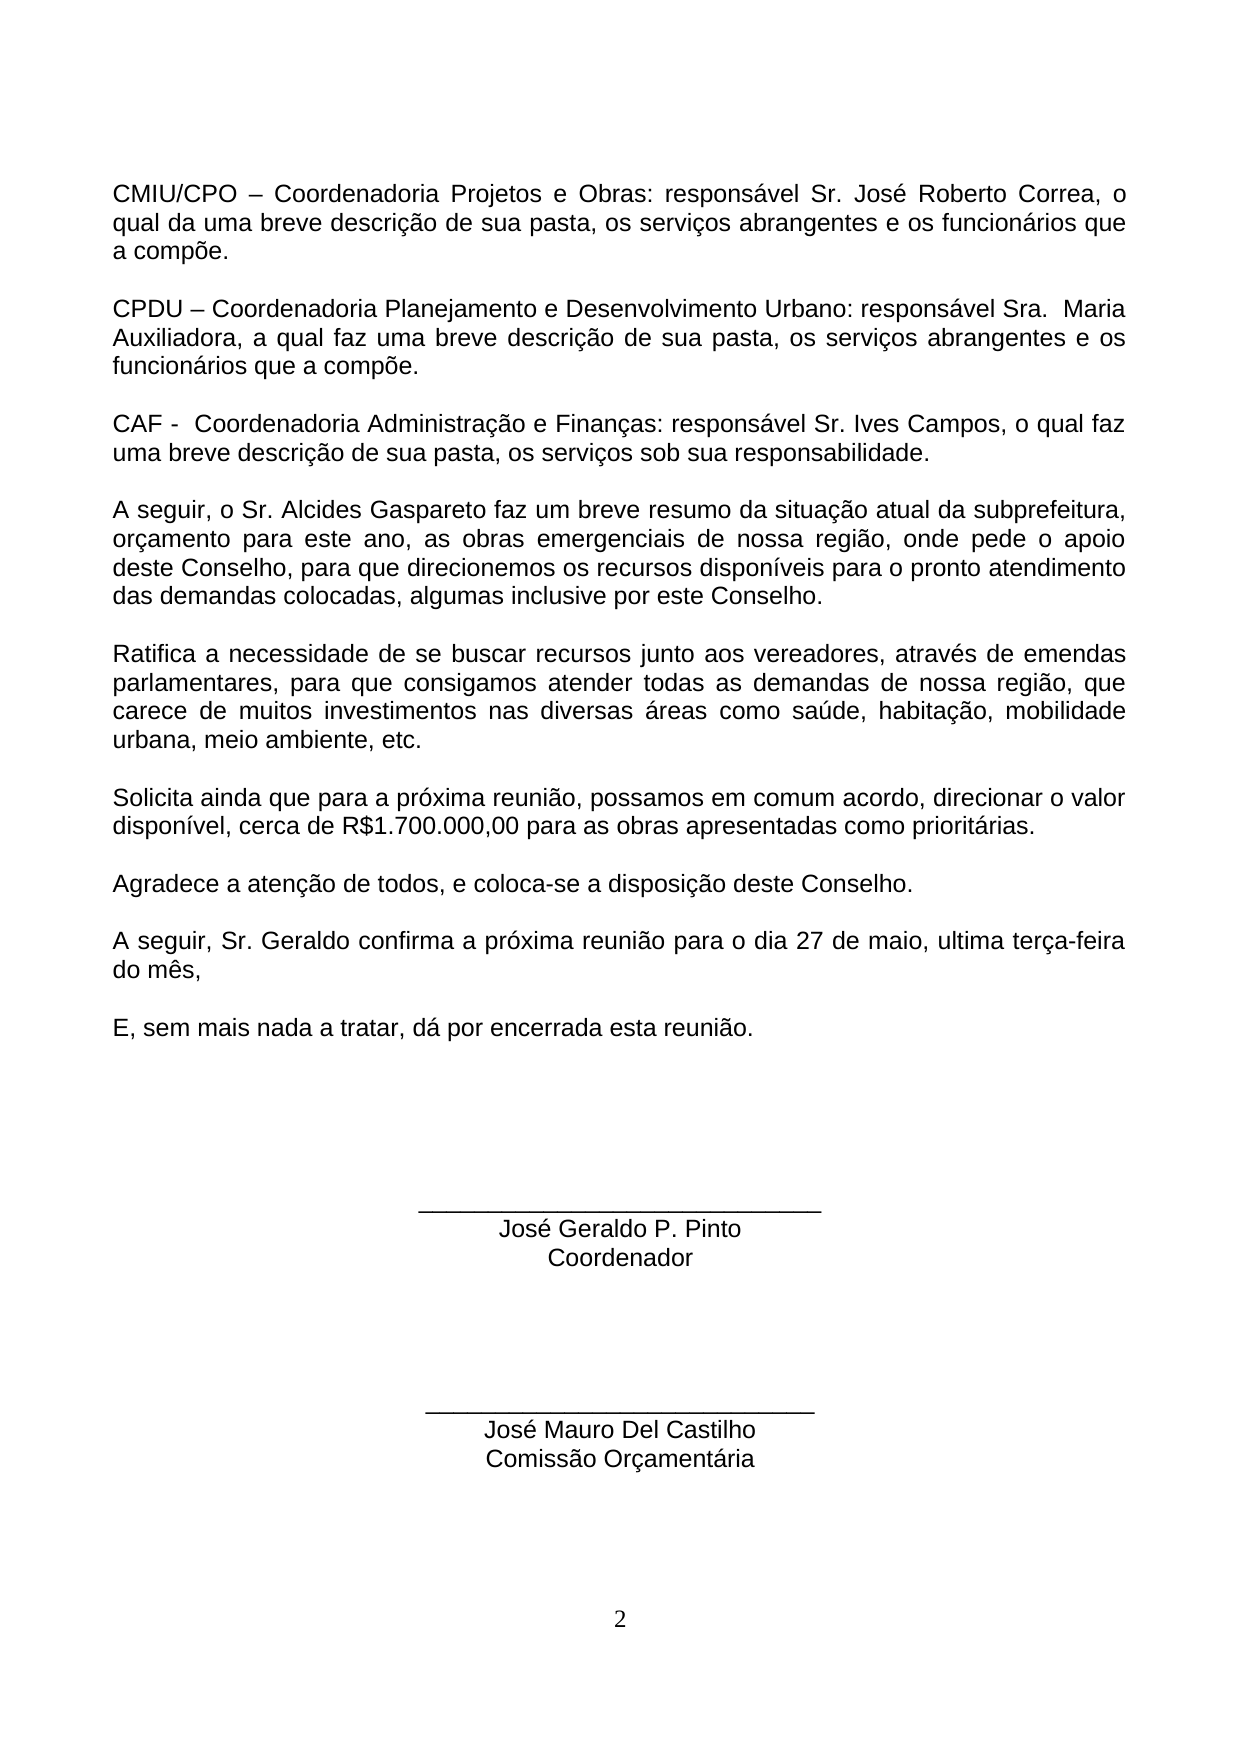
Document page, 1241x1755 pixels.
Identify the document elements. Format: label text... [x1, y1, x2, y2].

text Comissão Orçamentária [112, 1444, 1128, 1472]
text CAF - Coordenadoria Administração e Finanças: responsável Sr. Ives Campos, o qual faz uma breve descrição de sua pasta, os serviços sob sua responsabilidade. [112, 409, 1128, 466]
text A seguir, Sr. Geraldo confirma a próxima reunião para o dia 27 de maio, ultima terça-feira do mês, [112, 926, 1128, 984]
text Ratifica a necessidade de se buscar recursos junto aos vereadores, através de emendas parlamentares, para que consigamos atender todas as demandas de nossa região, que carece de muitos investimentos nas diversas áreas como saúde, habitação, mobilidade urbana, meio ambiente, etc. [112, 639, 1128, 754]
text CMIU/CPO – Coordenadoria Projetos e Obras: responsável Sr. José Roberto Correa, o qual da uma breve descrição de sua pasta, os serviços abrangentes e os funcionários que a compõe. [112, 179, 1128, 265]
text Agradece a atenção de todos, e coloca-se a disposição deste Conselho. [112, 869, 1128, 897]
text A seguir, o Sr. Alcides Gaspareto faz um breve resumo da situação atual da subprefeitura, orçamento para este ano, as obras emergenciais de nossa região, onde pede o apoio deste Conselho, para que direcionemos os recursos disponíveis para o pronto atendimento das demandas colocadas, algumas inclusive por este Conselho. [112, 495, 1128, 610]
text José Mauro Del Castilho [112, 1415, 1128, 1444]
text Coordenador [112, 1242, 1128, 1271]
text Solicita ainda que para a próxima reunião, possamos em comum acordo, direcionar o valor disponível, cerca de R$1.700.000,00 para as obras apresentadas como prioritárias. [112, 782, 1128, 840]
text José Geraldo P. Pinto [112, 1214, 1128, 1242]
text _____________________________ [112, 1185, 1128, 1214]
text E, sem mais nada a tratar, dá por encerrada esta reunião. [112, 1012, 1128, 1041]
text ____________________________ [112, 1386, 1128, 1415]
text CPDU – Coordenadoria Planejamento e Desenvolvimento Urbano: responsável Sra. Maria Auxiliadora, a qual faz uma breve descrição de sua pasta, os serviços abrangentes e os funcionários que a compõe. [112, 294, 1128, 380]
